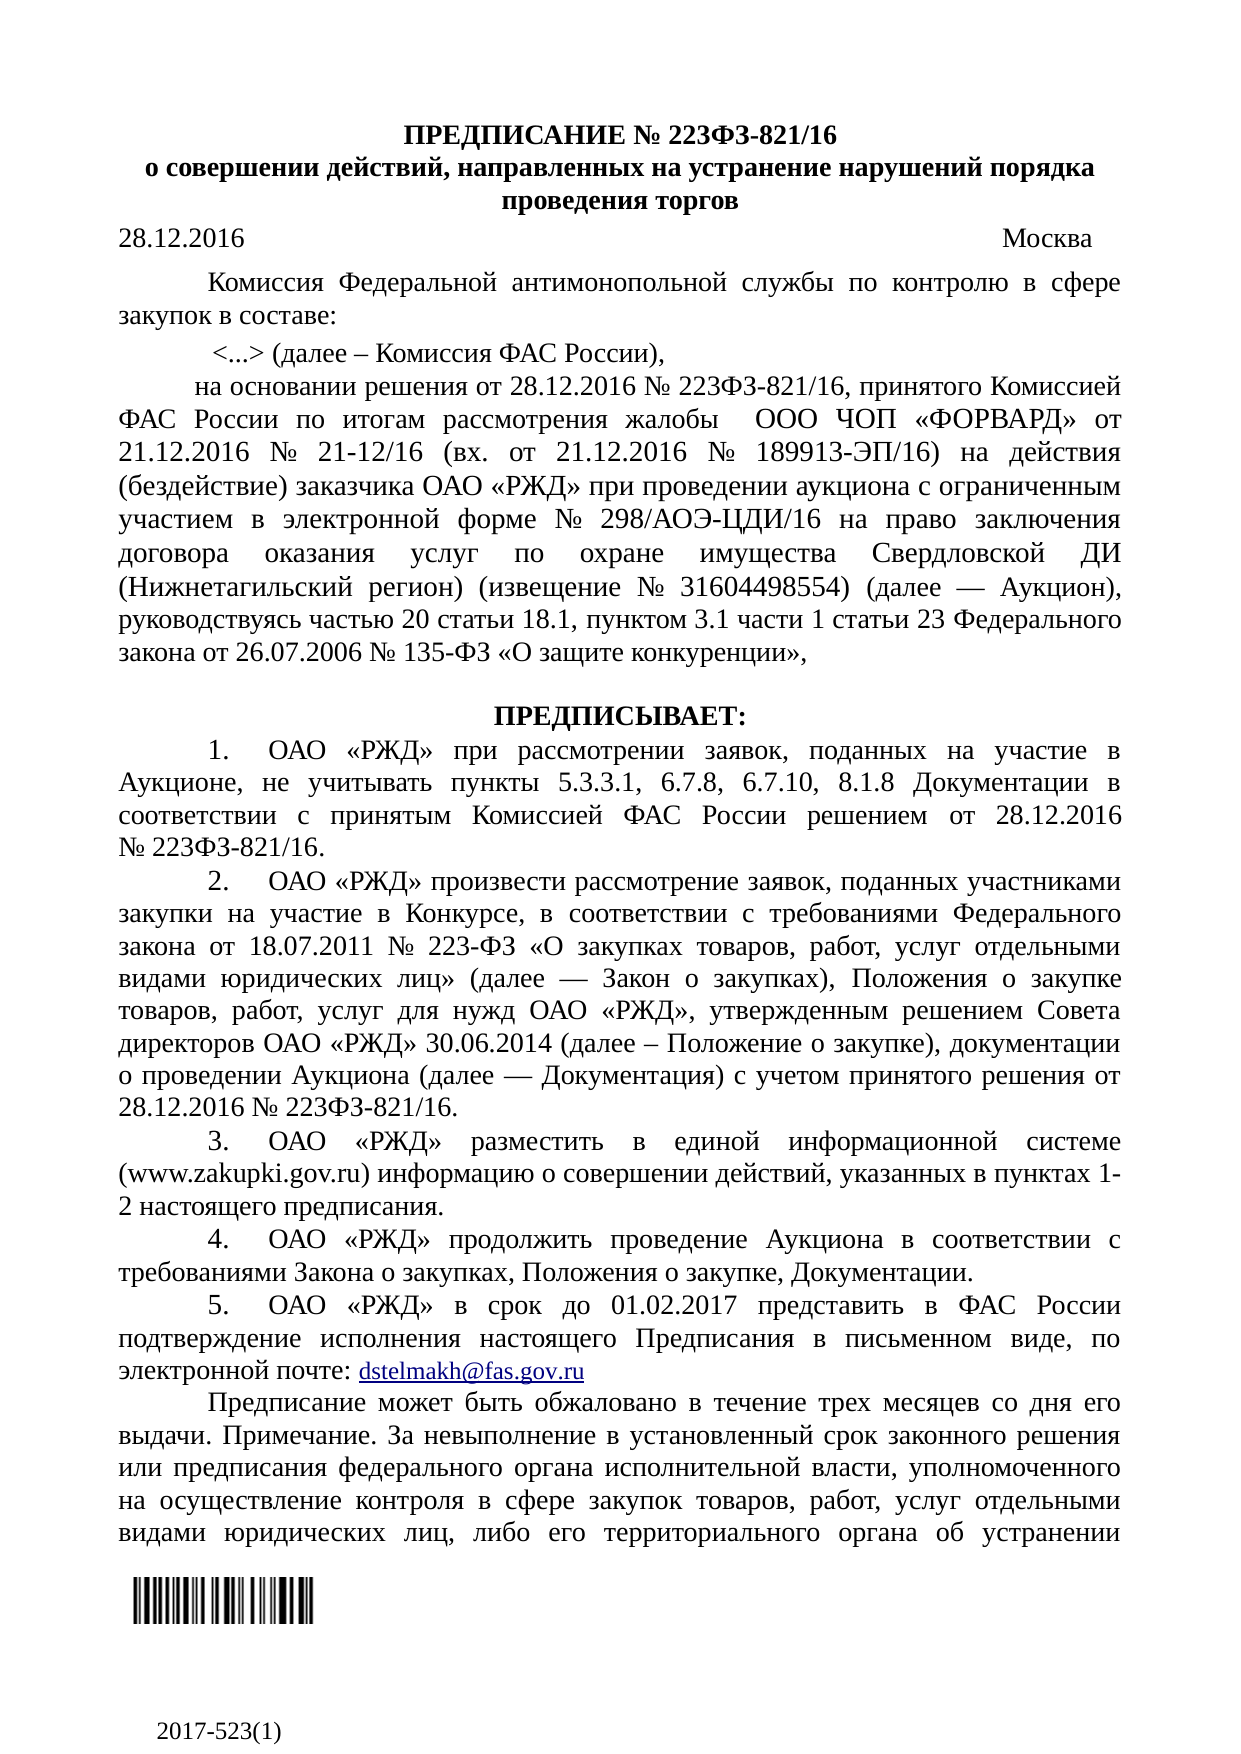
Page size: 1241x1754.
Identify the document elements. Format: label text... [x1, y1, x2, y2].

text о совершении действий, направленных на устранение нарушений порядка проведения торгов [118, 151, 1122, 215]
list ОАО «РЖД» продолжить проведение Аукциона в соответствии с требованиями Закона о закупках, Положения о закупке, Документации. [118, 1221, 1122, 1287]
text ПРЕДПИСАНИЕ № 223ФЗ-821/16 [118, 118, 1122, 151]
picture [118, 1577, 331, 1624]
list ОАО «РЖД» произвести рассмотрение заявок, поданных участниками закупки на участие в Конкурсе, в соответствии с требованиями Федерального закона от 18.07.2011 № 223-ФЗ «О закупках товаров, работ, услуг отдельными видами юридических лиц» (далее — Закон о закупках), Положения о закупке товаров, работ, услуг для нужд ОАО «РЖД», утвержденным решением Совета директоров ОАО «РЖД» 30.06.2014 (далее – Положение о закупке), документации о проведении Аукциона (далее — Документация) с учетом принятого решения от 28.12.2016 № 223ФЗ-821/16. [118, 863, 1122, 1123]
list ОАО «РЖД» при рассмотрении заявок, поданных на участие в Аукционе, не учитывать пункты 5.3.3.1, 6.7.8, 6.7.10, 8.1.8 Документации в соответствии с принятым Комиссией ФАС России решением от 28.12.2016 № 223ФЗ-821/16. [118, 732, 1122, 863]
list ОАО «РЖД» в срок до 01.02.2017 представить в ФАС России подтверждение исполнения настоящего Предписания в письменном виде, по электронной почте: dstelmakh@fas.gov.ru [118, 1287, 1122, 1386]
text Предписание может быть обжаловано в течение трех месяцев со дня его выдачи. Примечание. За невыполнение в установленный срок законного решения или предписания федерального органа исполнительной власти, уполномоченного на осуществление контроля в сфере закупок товаров, работ, услуг отдельными видами юридических лиц, либо его территориального органа об устранении [118, 1386, 1122, 1547]
text 28.12.2016 Москва [118, 221, 1122, 254]
text Комиссия Федеральной антимонопольной службы по контролю в сфере закупок в составе: [118, 266, 1122, 330]
text <...> (далее – Комиссия ФАС России), [118, 336, 1122, 369]
list ОАО «РЖД» разместить в единой информационной системе (www.zakupki.gov.ru) информацию о совершении действий, указанных в пунктах 1-2 настоящего предписания. [118, 1123, 1122, 1221]
text ПРЕДПИСЫВАЕТ: [118, 699, 1122, 732]
text на основании решения от 28.12.2016 № 223ФЗ-821/16, принятого Комиссией ФАС России по итогам рассмотрения жалобы ООО ЧОП «ФОРВАРД» от 21.12.2016 № 21-12/16 (вх. от 21.12.2016 № 189913-ЭП/16) на действия (бездействие) заказчика ОАО «РЖД» при проведении аукциона с ограниченным участием в электронной форме № 298/АОЭ-ЦДИ/16 на право заключения договора оказания услуг по охране имущества Свердловской ДИ (Нижнетагильский регион) (извещение № 31604498554) (далее — Аукцион), руководствуясь частью 20 статьи 18.1, пунктом 3.1 части 1 статьи 23 Федерального закона от 26.07.2006 № 135-ФЗ «О защите конкуренции», [118, 369, 1122, 667]
